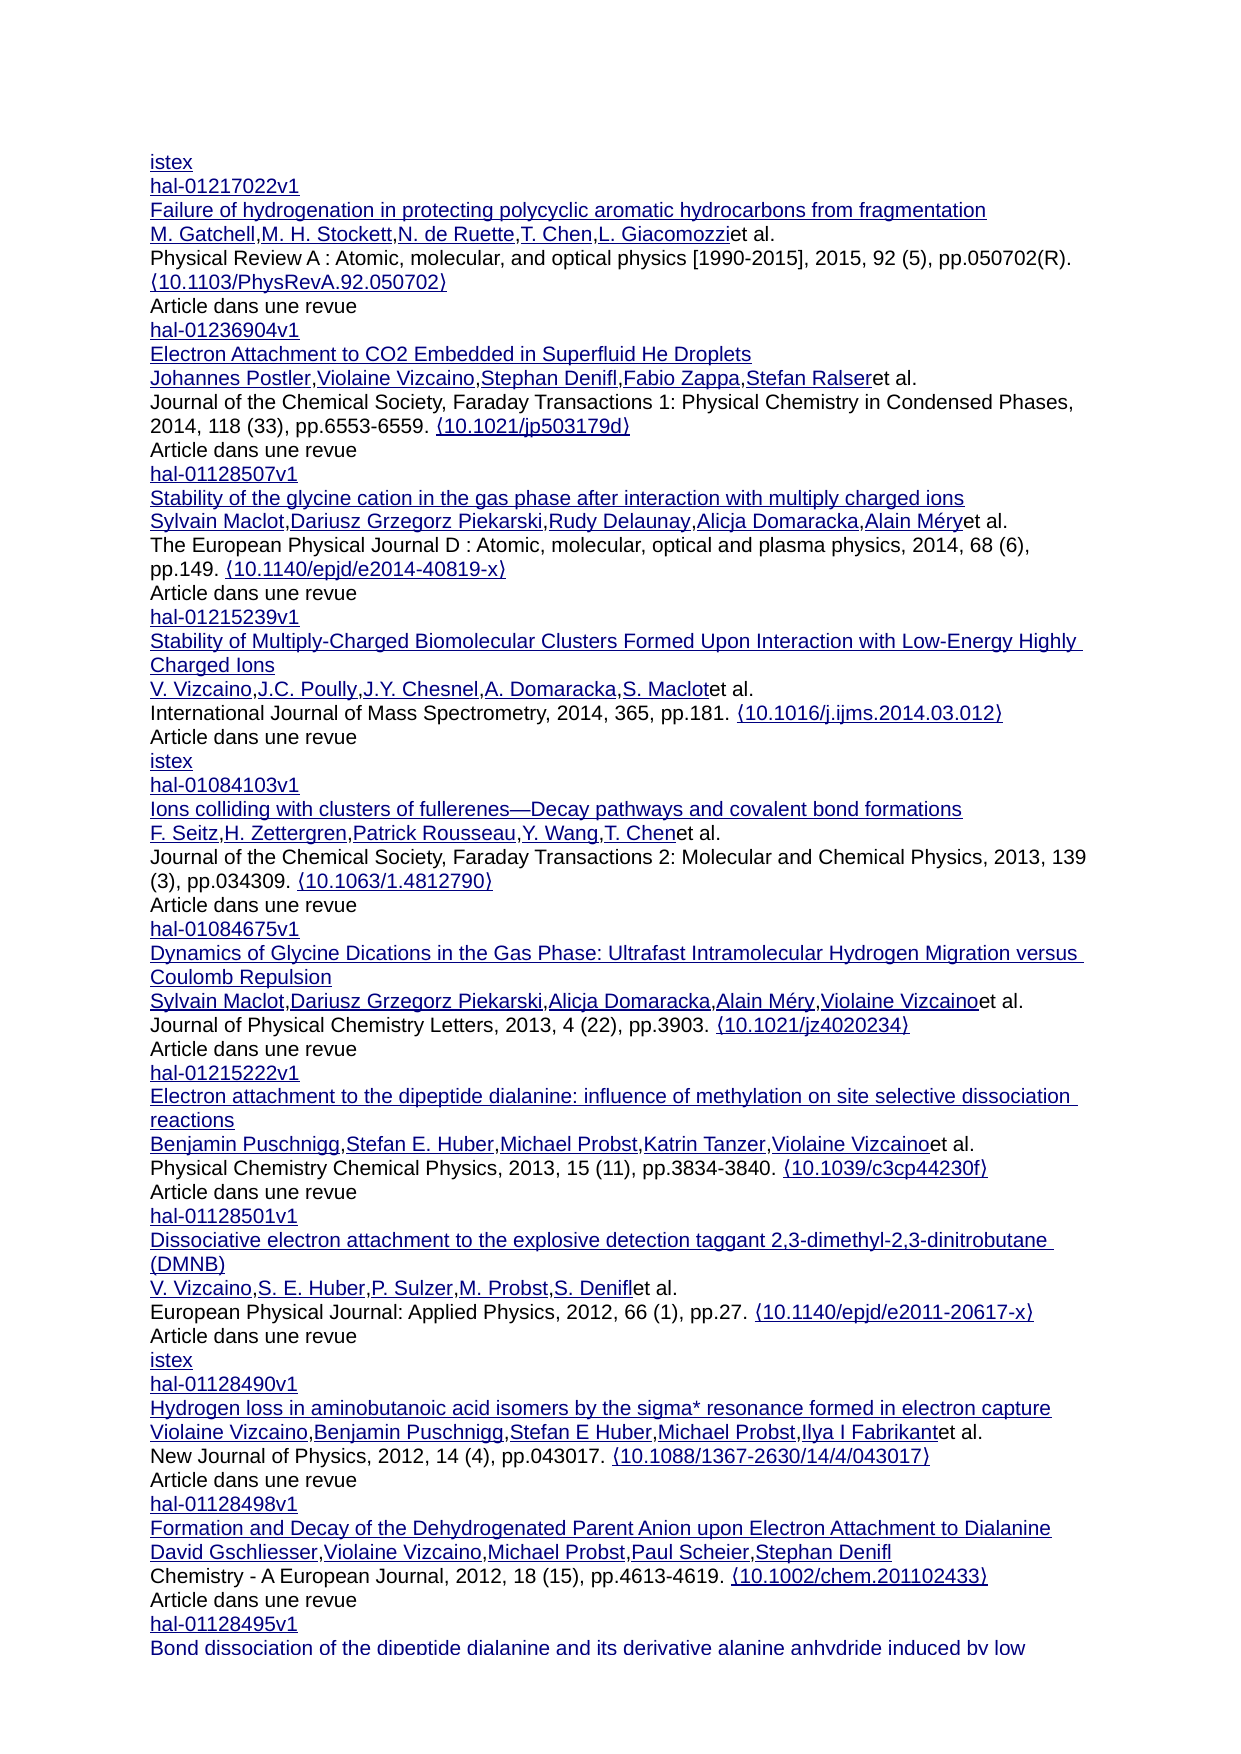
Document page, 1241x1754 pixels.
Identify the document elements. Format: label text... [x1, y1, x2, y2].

table_cell istex hal-01217022v1 [150, 150, 1090, 198]
table_cell Electron attachment to the dipeptide dialanine: influence of methylation on site selective dissociation reactions Benjamin Puschnigg,Stefan E. Huber,Michael Probst,Katrin Tanzer,Violaine Vizcainoet al. Physical Chemistry Chemical Physics, 2013, 15 (11), pp.3834-3840. ⟨10.1039/c3cp44230f⟩ Article dans une revue hal-01128501v1 [150, 1084, 1090, 1228]
table_cell Formation and Decay of the Dehydrogenated Parent Anion upon Electron Attachment to Dialanine David Gschliesser,Violaine Vizcaino,Michael Probst,Paul Scheier,Stephan Denifl Chemistry - A European Journal, 2012, 18 (15), pp.4613-4619. ⟨10.1002/chem.201102433⟩ Article dans une revue hal-01128495v1 [150, 1516, 1090, 1635]
table_cell Hydrogen loss in aminobutanoic acid isomers by the sigma* resonance formed in electron capture Violaine Vizcaino,Benjamin Puschnigg,Stefan E Huber,Michael Probst,Ilya I Fabrikantet al. New Journal of Physics, 2012, 14 (4), pp.043017. ⟨10.1088/1367-2630/14/4/043017⟩ Article dans une revue hal-01128498v1 [150, 1396, 1090, 1516]
table_cell Bond dissociation of the dipeptide dialanine and its derivative alanine anhydride induced by low [150, 1635, 1090, 1655]
table_cell Dynamics of Glycine Dications in the Gas Phase: Ultrafast Intramolecular Hydrogen Migration versus Coulomb Repulsion Sylvain Maclot,Dariusz Grzegorz Piekarski,Alicja Domaracka,Alain Méry,Violaine Vizcainoet al. Journal of Physical Chemistry Letters, 2013, 4 (22), pp.3903. ⟨10.1021/jz4020234⟩ Article dans une revue hal-01215222v1 [150, 941, 1090, 1084]
table_cell Failure of hydrogenation in protecting polycyclic aromatic hydrocarbons from fragmentation M. Gatchell,M. H. Stockett,N. de Ruette,T. Chen,L. Giacomozziet al. Physical Review A : Atomic, molecular, and optical physics [1990-2015], 2015, 92 (5), pp.050702(R). ⟨10.1103/PhysRevA.92.050702⟩ Article dans une revue hal-01236904v1 [150, 198, 1090, 342]
table_cell Ions colliding with clusters of fullerenes—Decay pathways and covalent bond formations F. Seitz,H. Zettergren,Patrick Rousseau,Y. Wang,T. Chenet al. Journal of the Chemical Society, Faraday Transactions 2: Molecular and Chemical Physics, 2013, 139 (3), pp.034309. ⟨10.1063/1.4812790⟩ Article dans une revue hal-01084675v1 [150, 797, 1090, 941]
table_cell Stability of Multiply-Charged Biomolecular Clusters Formed Upon Interaction with Low-Energy Highly Charged Ions V. Vizcaino,J.C. Poully,J.Y. Chesnel,A. Domaracka,S. Maclotet al. International Journal of Mass Spectrometry, 2014, 365, pp.181. ⟨10.1016/j.ijms.2014.03.012⟩ Article dans une revue istex hal-01084103v1 [150, 629, 1090, 797]
table_cell Electron Attachment to CO2 Embedded in Superfluid He Droplets Johannes Postler,Violaine Vizcaino,Stephan Denifl,Fabio Zappa,Stefan Ralseret al. Journal of the Chemical Society, Faraday Transactions 1: Physical Chemistry in Condensed Phases, 2014, 118 (33), pp.6553-6559. ⟨10.1021/jp503179d⟩ Article dans une revue hal-01128507v1 [150, 342, 1090, 485]
table_cell Stability of the glycine cation in the gas phase after interaction with multiply charged ions Sylvain Maclot,Dariusz Grzegorz Piekarski,Rudy Delaunay,Alicja Domaracka,Alain Méryet al. The European Physical Journal D : Atomic, molecular, optical and plasma physics, 2014, 68 (6), pp.149. ⟨10.1140/epjd/e2014-40819-x⟩ Article dans une revue hal-01215239v1 [150, 485, 1090, 629]
table_cell Dissociative electron attachment to the explosive detection taggant 2,3-dimethyl-2,3-dinitrobutane (DMNB) V. Vizcaino,S. E. Huber,P. Sulzer,M. Probst,S. Deniflet al. European Physical Journal: Applied Physics, 2012, 66 (1), pp.27. ⟨10.1140/epjd/e2011-20617-x⟩ Article dans une revue istex hal-01128490v1 [150, 1228, 1090, 1396]
